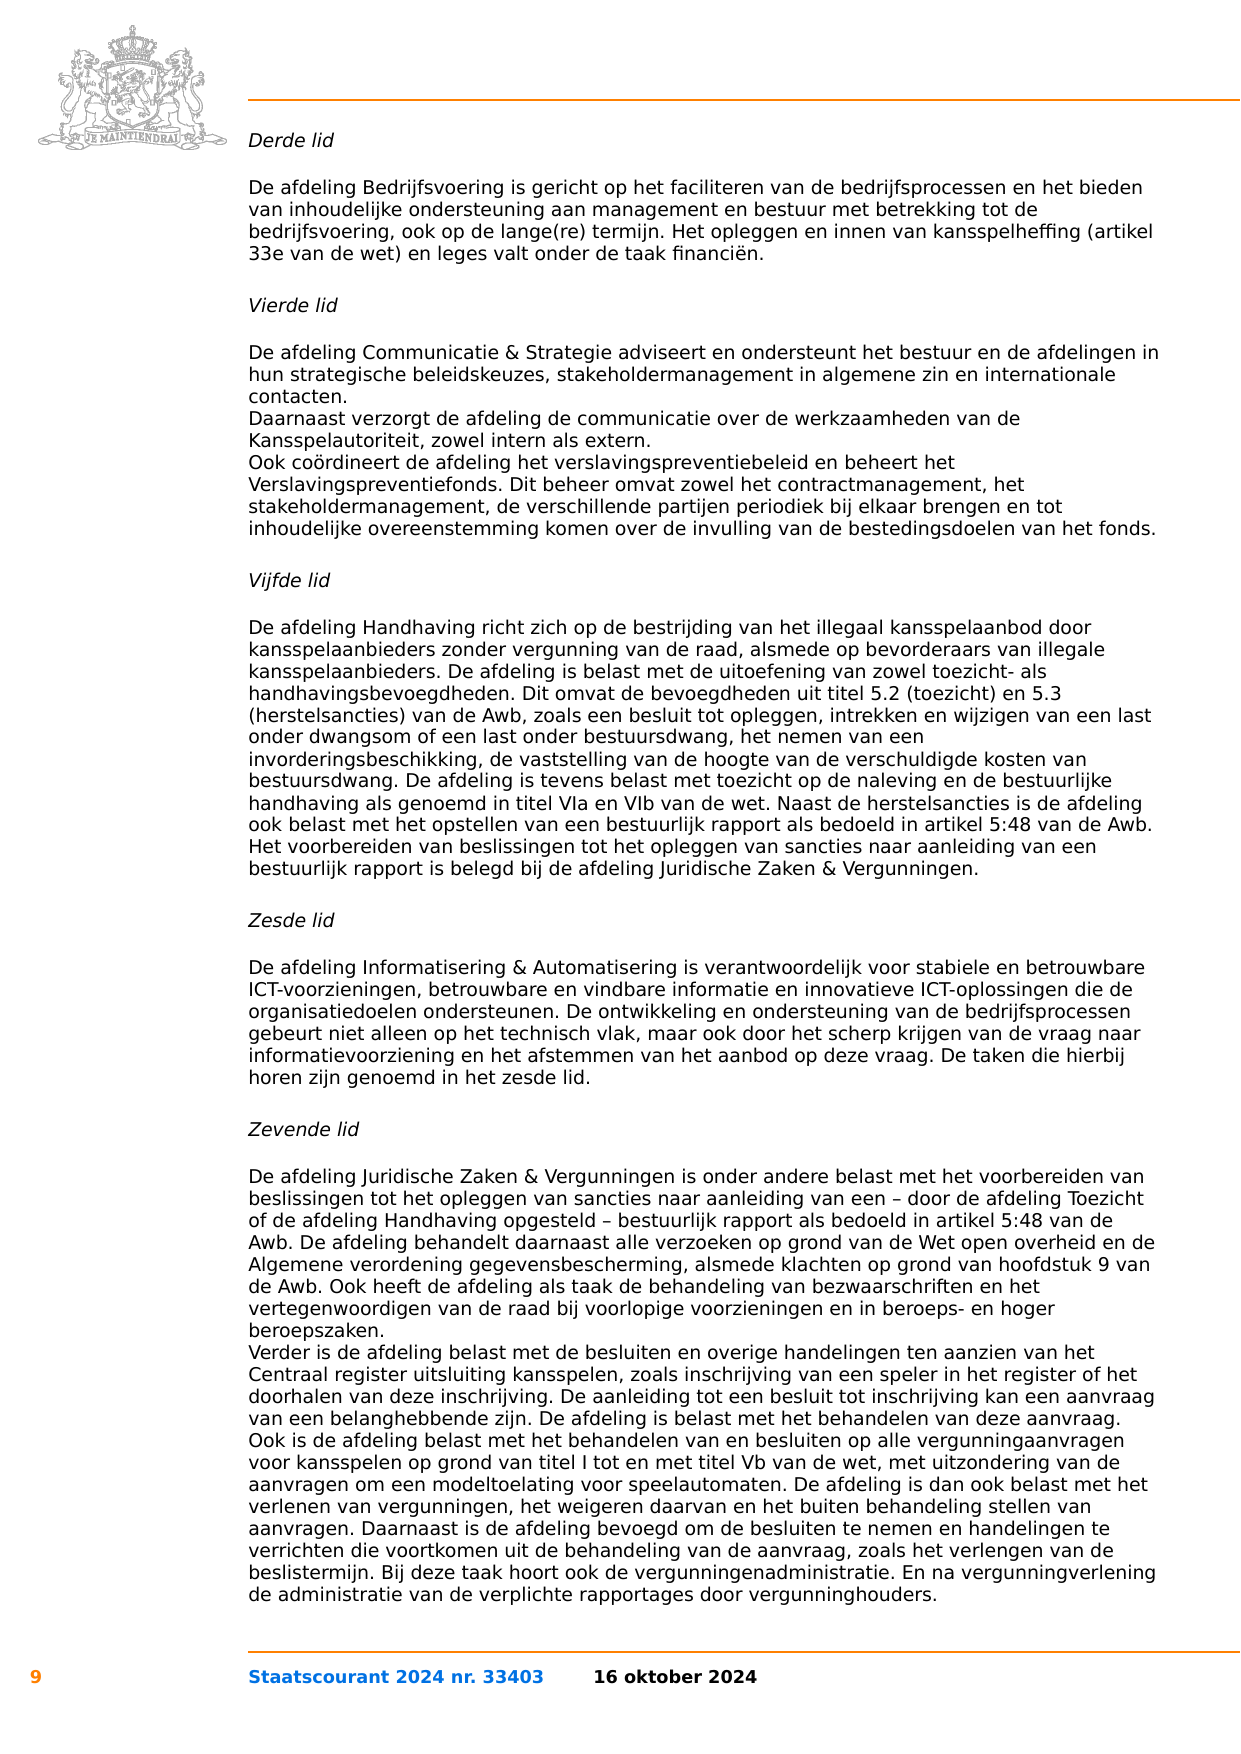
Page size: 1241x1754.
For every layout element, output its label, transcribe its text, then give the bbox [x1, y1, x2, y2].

text De afdeling Bedrijfsvoering is gericht op het faciliteren van de bedrijfsprocessen en het bieden van inhoudelijke ondersteuning aan management en bestuur met betrekking tot de bedrijfsvoering, ook op de lange(re) termijn. Het opleggen en innen van kansspelheffing (artikel 33e van de wet) en leges valt onder de taak financiën. [248, 177, 1163, 265]
text De afdeling Communicatie & Strategie adviseert en ondersteunt het bestuur en de afdelingen in hun strategische beleidskeuzes, stakeholdermanagement in algemene zin en internationale contacten. [248, 342, 1163, 408]
subtitle Derde lid [248, 130, 1163, 152]
subtitle Vijfde lid [248, 569, 1163, 592]
subtitle Zesde lid [248, 910, 1163, 932]
text De afdeling Handhaving richt zich op de bestrijding van het illegaal kansspelaanbod door kansspelaanbieders zonder vergunning van de raad, alsmede op bevorderaars van illegale kansspelaanbieders. De afdeling is belast met de uitoefening van zowel toezicht- als handhavingsbevoegdheden. Dit omvat de bevoegdheden uit titel 5.2 (toezicht) en 5.3 (herstelsancties) van de Awb, zoals een besluit tot opleggen, intrekken en wijzigen van een last onder dwangsom of een last onder bestuursdwang, het nemen van een invorderingsbeschikking, de vaststelling van de hoogte van de verschuldigde kosten van bestuursdwang. De afdeling is tevens belast met toezicht op de naleving en de bestuurlijke handhaving als genoemd in titel VIa en VIb van de wet. Naast de herstelsancties is de afdeling ook belast met het opstellen van een bestuurlijk rapport als bedoeld in artikel 5:48 van de Awb. Het voorbereiden van beslissingen tot het opleggen van sancties naar aanleiding van een bestuurlijk rapport is belegd bij de afdeling Juridische Zaken & Vergunningen. [248, 617, 1163, 880]
picture [38, 25, 227, 150]
text Ook is de afdeling belast met het behandelen van en besluiten op alle vergunningaanvragen voor kansspelen op grond van titel I tot en met titel Vb van de wet, met uitzondering van de aanvragen om een modeltoelating voor speelautomaten. De afdeling is dan ook belast met het verlenen van vergunningen, het weigeren daarvan en het buiten behandeling stellen van aanvragen. Daarnaast is de afdeling bevoegd om de besluiten te nemen en handelingen te verrichten die voortkomen uit de behandeling van de aanvraag, zoals het verlengen van de beslistermijn. Bij deze taak hoort ook de vergunningenadministratie. En na vergunningverlening de administratie van de verplichte rapportages door vergunninghouders. [248, 1430, 1163, 1606]
text Verder is de afdeling belast met de besluiten en overige handelingen ten aanzien van het Centraal register uitsluiting kansspelen, zoals inschrijving van een speler in het register of het doorhalen van deze inschrijving. De aanleiding tot een besluit tot inschrijving kan een aanvraag van een belanghebbende zijn. De afdeling is belast met het behandelen van deze aanvraag. [248, 1342, 1163, 1430]
text De afdeling Informatisering & Automatisering is verantwoordelijk voor stabiele en betrouwbare ICT-voorzieningen, betrouwbare en vindbare informatie en innovatieve ICT-oplossingen die de organisatiedoelen ondersteunen. De ontwikkeling en ondersteuning van de bedrijfsprocessen gebeurt niet alleen op het technisch vlak, maar ook door het scherp krijgen van de vraag naar informatievoorziening en het afstemmen van het aanbod op deze vraag. De taken die hierbij horen zijn genoemd in het zesde lid. [248, 957, 1163, 1089]
subtitle Vierde lid [248, 295, 1163, 317]
text De afdeling Juridische Zaken & Vergunningen is onder andere belast met het voorbereiden van beslissingen tot het opleggen van sancties naar aanleiding van een – door de afdeling Toezicht of de afdeling Handhaving opgesteld – bestuurlijk rapport als bedoeld in artikel 5:48 van de Awb. De afdeling behandelt daarnaast alle verzoeken op grond van de Wet open overheid en de Algemene verordening gegevensbescherming, alsmede klachten op grond van hoofdstuk 9 van de Awb. Ook heeft de afdeling als taak de behandeling van bezwaarschriften en het vertegenwoordigen van de raad bij voorlopige voorzieningen en in beroeps- en hoger beroepszaken. [248, 1166, 1163, 1342]
subtitle Zevende lid [248, 1119, 1163, 1141]
text Ook coördineert de afdeling het verslavingspreventiebeleid en beheert het Verslavingspreventiefonds. Dit beheer omvat zowel het contractmanagement, het stakeholdermanagement, de verschillende partijen periodiek bij elkaar brengen en tot inhoudelijke overeenstemming komen over de invulling van de bestedingsdoelen van het fonds. [248, 452, 1163, 539]
text Daarnaast verzorgt de afdeling de communicatie over de werkzaamheden van de Kansspelautoriteit, zowel intern als extern. [248, 408, 1163, 452]
